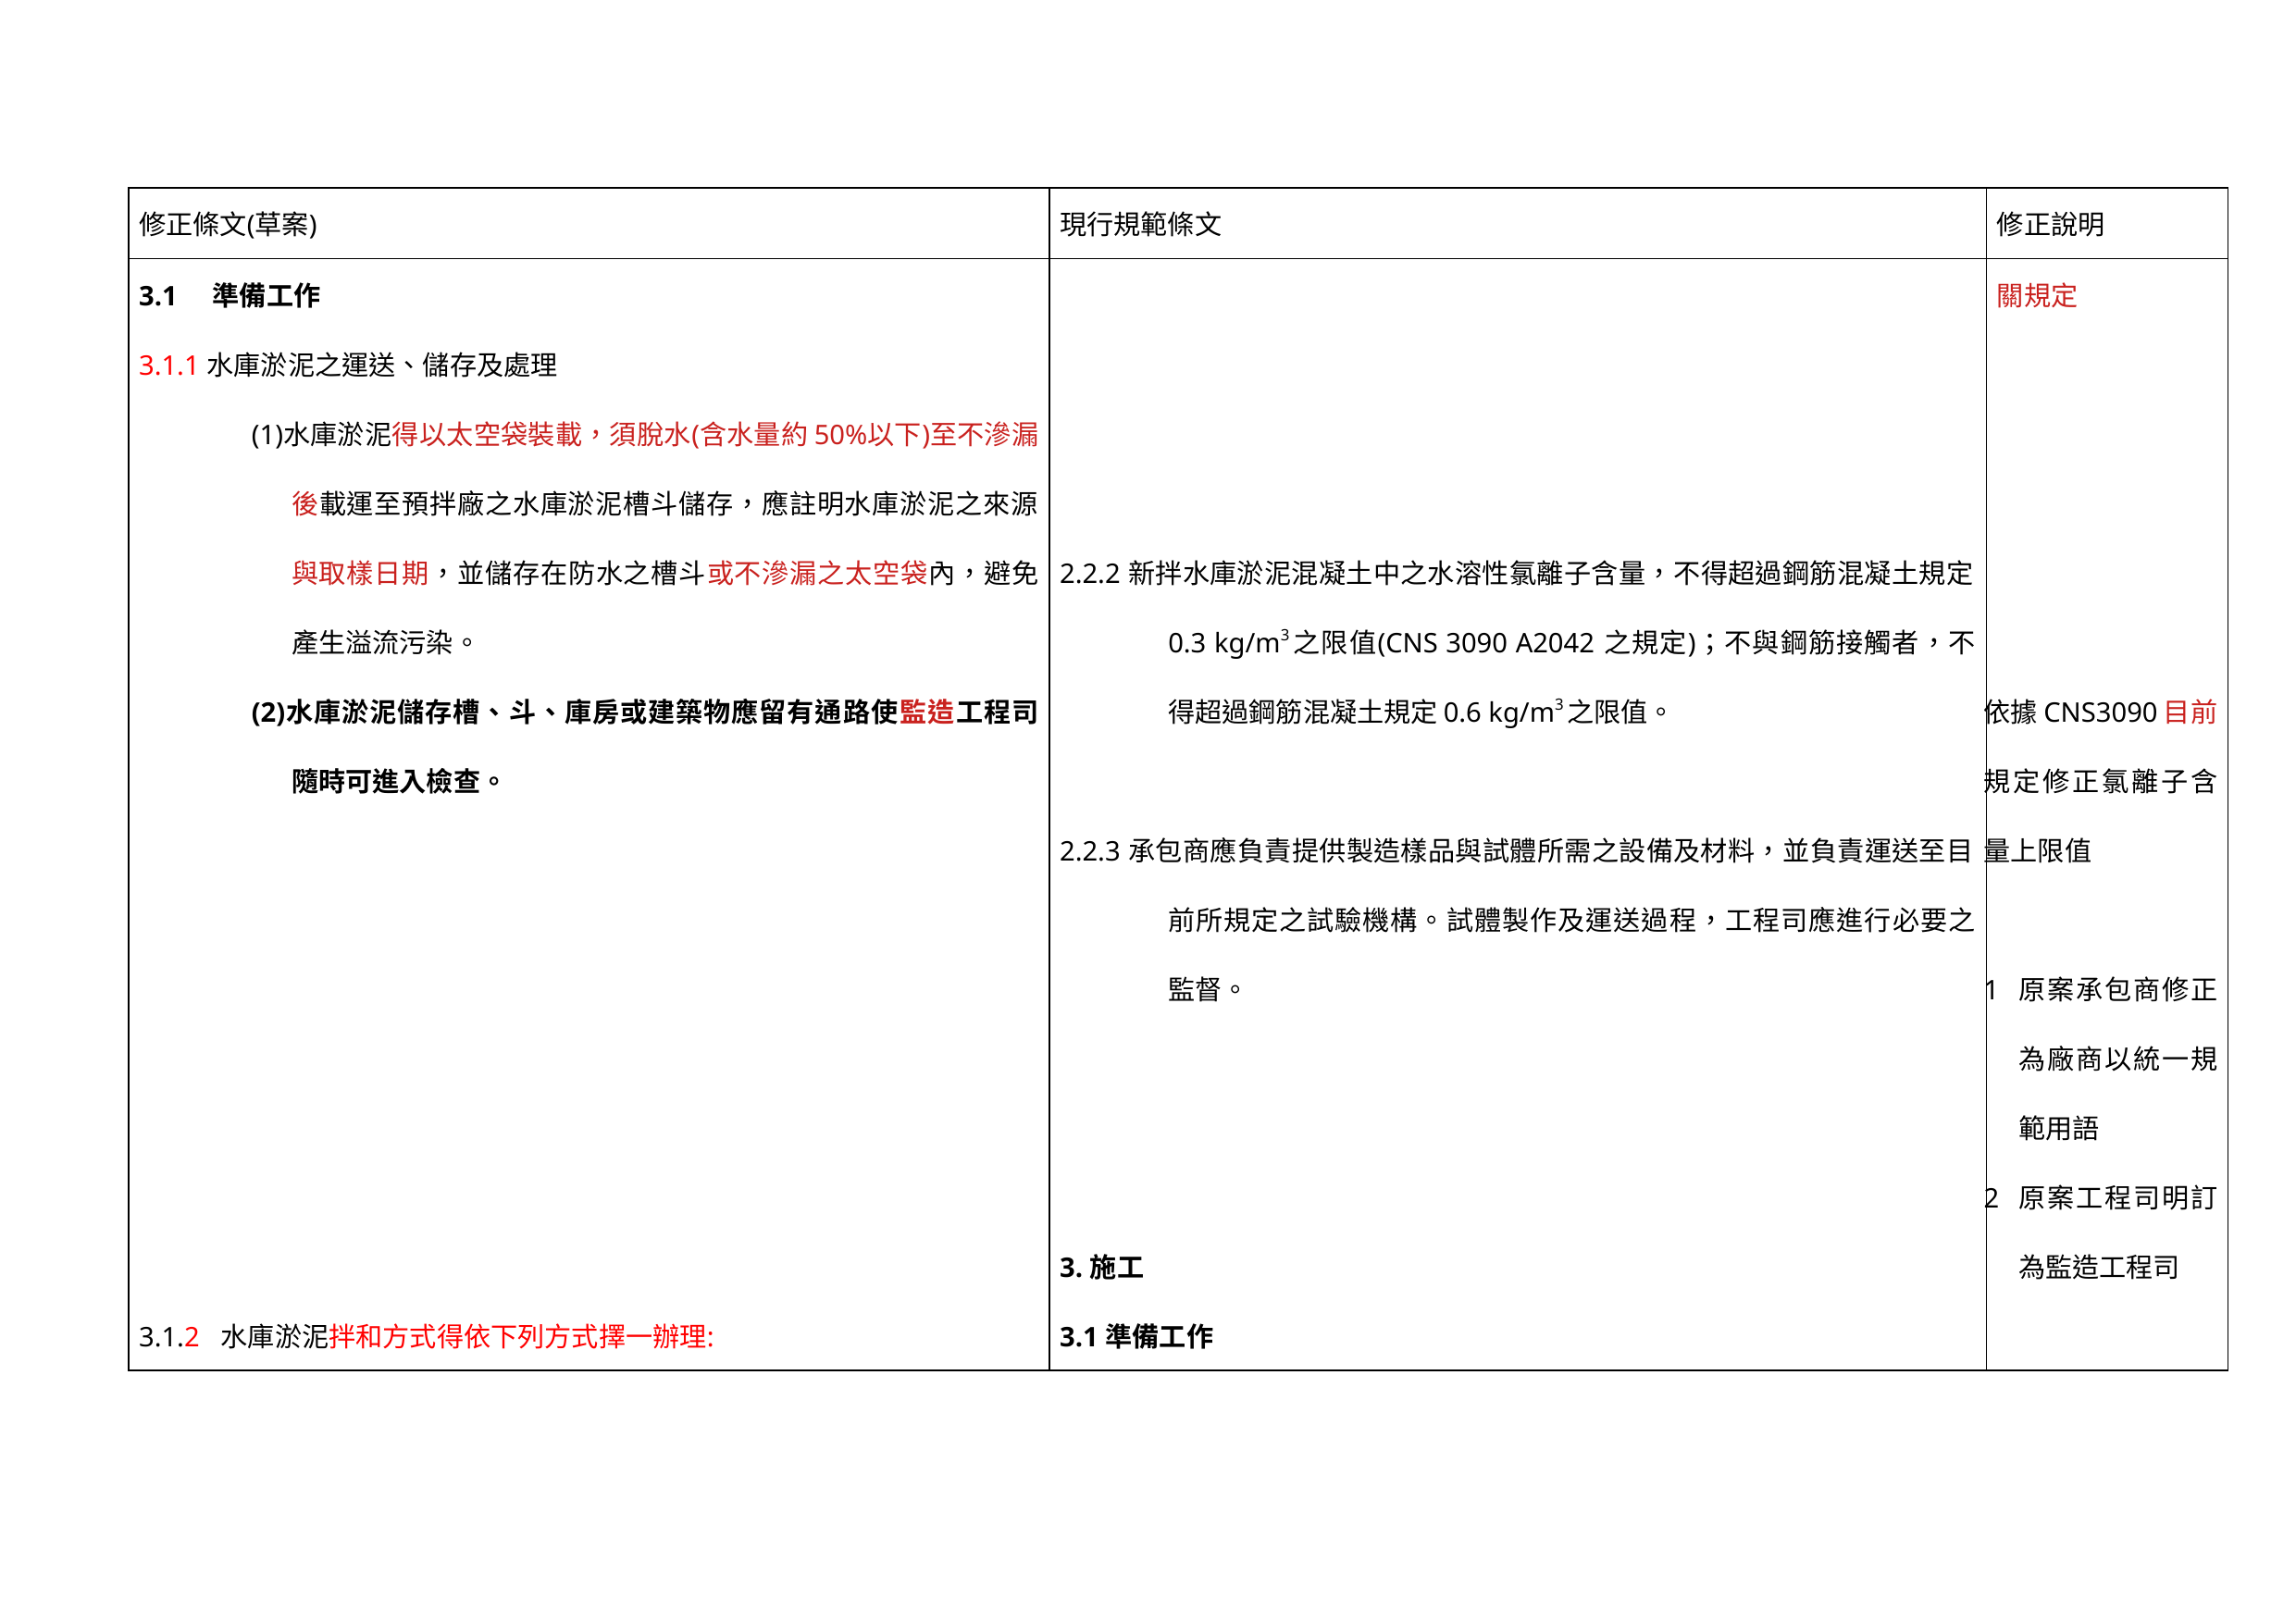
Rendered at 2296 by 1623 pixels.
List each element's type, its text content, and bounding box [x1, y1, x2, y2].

table_header 修正說明 [1987, 189, 2228, 257]
table_cell 2.2.2 新拌水庫淤泥混凝土中之水溶性氯離子含量，不得超過鋼筋混凝土規定0.3 kg/m3之限值(CNS 3090 A2042 之規定)；不與鋼筋接觸者，不得超過鋼筋混凝土規定0.6 kg/m3之限值。 2.2.3 承包商應負責提供製造樣品與試體所需之設備及材料，並負責運送至目前所規定之試驗機構。試體製作及運送過程，工程司應進行必要之監督。 3. 施工 3.1 準備工作 [1050, 259, 1986, 1369]
table_header 現行規範條文 [1050, 189, 1986, 257]
table_cell 增列預鑄混凝土製品等設計參考 1.增列章碼 2.經查工程會施工綱要規範，修正品質管制為品質管理，修正養護為混凝土養護；另綱要規範中無水庫淤泥混凝土基本材料及施工一般要求，故修正為混凝土基本材料及施工一般要求 3.增列本署施工規範第03310章、 CNS相關規定 土壤污染管制標準修正為營建剩餘土石方處理方案 增訂配比設計提送相關規定 明定工程司為監造工程司 圓柱試體辦理齡期依CNS1232修正(本項為配比設計階段,工程執行中依3.5.2辦理)。 1.明定工程司為監造工程司 2.修正文字 3.工程司修正為執行機關 1.參照本署施工規範第03310章結構用混凝土增列1.5.3，配比設計相關規定另依會議決議增列i、j項。 2.調整編碼。 1.施工及品質計畫回歸三級品管，於規範中刪除。 2.調整編號 3.刪除原案1.6.7 1.修正原案拌和材料檢驗紀錄為送貨單。 2.刪除原案1.6.3之(7)、(8)、(9)項。 依會議結論將本款移至3.1.1 參照本署施工規範第03310章結構用混凝土增列水庫淤泥混凝土規格說明 修正表一之性質要求，坍度許可差依CNS 1176新版修訂、抗壓強度依常用者修訂 刪除原案表二並依據本署委託中興大學辦理之配比研究成果，增列6座水庫淤泥混凝土之建議配比設計，詳如附件四. 刪除水泥使用下限並修正淤泥替代率 依會議結論修除2.1.2之(1)、(2)、(4)項；修正原案(3)為(1)並依1.5.3增列(2) 依據本署施工規範第03310章結構用混凝土增列2.1.3款「水泥」 依據本署施工規範第03310章結構用混凝土增列「粒料」 依據本署施工規範第03310章結構用混凝土增列「水」 依據本署施工規範第03310章結構用混凝土修正「化學摻料」 修正原案工程司為監造單位 依據本署施工規範第3310章結構用混凝土修正「礦物摻料」 增列2.1.8款「纖維材料」相關規定 增列工地拌和之相關規定 依據CNS3090目前規定修正氯離子含量上限值 原案承包商修正為廠商以統一規範用語 原案工程司明訂為監造工程司 1.依會議結論將原案1.7.1移至3.1.1。 2.得參考本署近期水庫淤泥取樣方式，以抗拉強度60KN/M(以上)正向透水率0.1 l/sec(以上)、表觀開孔徑300μm(以下)之太空袋裝載，含水量約50%以下尚可防漏。 3.調整編號 增列淤泥原狀拌和方式 修正原案表號，表四修訂為表三 依據修正之3.1.2，修正原案1分鐘為90秒 修正文字 依據工程會施工綱要規範「第3050章混凝土基本材料及施工一般要求」增列完成澆置時間超過90分鐘者，如有添加相關緩凝劑得經監造同意後使用 修正原案養護之依據為本署施工規範 原案編號誤植，修正編號 原案檢驗修正為檢(試)驗 原案檢驗修正為檢(試)驗 原案會同辦理工作依本署監造注意事項規定修正 原案3.4.5(1)(2)刪除，並依本署施工規範第3310章結構混凝土修正檢(試)驗項目，如表四 經查本署施工規範第3310章結構用混凝土，無原案3.4.7之規定，為有標準一致性，原案3.4.7刪除 依本署施工規範第3310章結構用混凝土增列餘數之規定 依本署施工規範第3310章結構用混凝土修正原案圓柱試體取樣個數 有關簽名貼紙部分依會議討論共識刪除 依本署施工規範第3310章結構用混凝土增列試體養護相關規定 依會議結論刪除原案3.5.2(4)並修正原案3.5.2(5)為(4)且增列材齡7天係依契約圖說規定辦理 1.增列原案材齡7天係依契約圖說規定辦理 2.為利標準一致性，依據本署施工規範第3310章結構用混凝土修訂原案3.5.3之不合格處理規定，並將原案3.5.3(2)之第二項增列並修正為3.5.3(3) 不合格之處理罰款比例，本署施工規範3310章結構用混凝土及原案原為50%，考量本規範現於推廣階段，故罰款比例暫降低為10%，後續視推廣情形調整 原案3.5.3(3)於修正後3.5.3(3)之表格中已有相關規定，故刪除。 原案品質評估處理標準之規定依據本署施工規範第3310章結構用混凝土修訂 1.原案B罰款百分比依據本署施工規範第3310章結構用混凝土修訂 2.原案C未依照規定製作圓柱試體之罰則依據本署施工規範第3310章結構用混凝土修訂 參採中水局會中建議將變異係數標準值上修為20%，然本案為推廣階段，雖提高標準，但目的使監造單位與廠商提早發現產品變異問題，可即時因應調整製程提升品管；爰刪除原案變異係數過大罰款之規定。 原案依據本署施工規範第3310章結構用混凝土修訂 原案鑽心試體取樣頻率依據本署施工規範第3310章結構用混凝土修訂 明定原案工程司為監造工程司 鑽心試體檢驗標準依據本署施工規範第3310章結構用混凝土修訂 依據本署施工規範第3310章結構用混凝土增列鑽心試體得申請再驗程序 經查本署施工規範第3310章結構用混凝土無本項規定，為求標準一致性，刪除原案本項 調整部分文字 原案應拆重作之混凝土相關規定依本署契約附錄2規定辦理 拆除重作之工期核算於本署工程工期核算注意事項已有相關規定，原案本項刪除 原案3.6.4依本署施工規範第3310章結構用混凝土修正並調整為3.6.3 原案計量計價依本署施工規範第3310章修正 增列4.2.3款，係依工程會109.4.20工程管字第10900066941號函及署109.5.15經水工字第10905199560號函示，說明本案配比設計得由混凝土供應商自行辦理，惟機關如有需求得要求配比設計由TAF實驗室辦理並覈實編列相關設計費用 原案附件一、二、三及五依依本署施工規範第3310章結構用混凝土修正，另增列附件四，詳如附件修正對照表 [1987, 259, 2228, 1369]
table_header 修正條文(草案) [130, 189, 1049, 257]
table_cell 3.1 準備工作 3.1.1 水庫淤泥之運送、儲存及處理 (1)水庫淤泥得以太空袋裝載，須脫水(含水量約50%以下)至不滲漏後載運至預拌廠之水庫淤泥槽斗儲存，應註明水庫淤泥之來源與取樣日期，並儲存在防水之槽斗或不滲漏之太空袋內，避免產生溢流污染。 (2)水庫淤泥儲存槽、斗、庫房或建築物應留有通路使監造工程司隨時可進入檢查。 3.1.2 水庫淤泥拌和方式得依下列方式擇一辦理: [130, 259, 1049, 1369]
